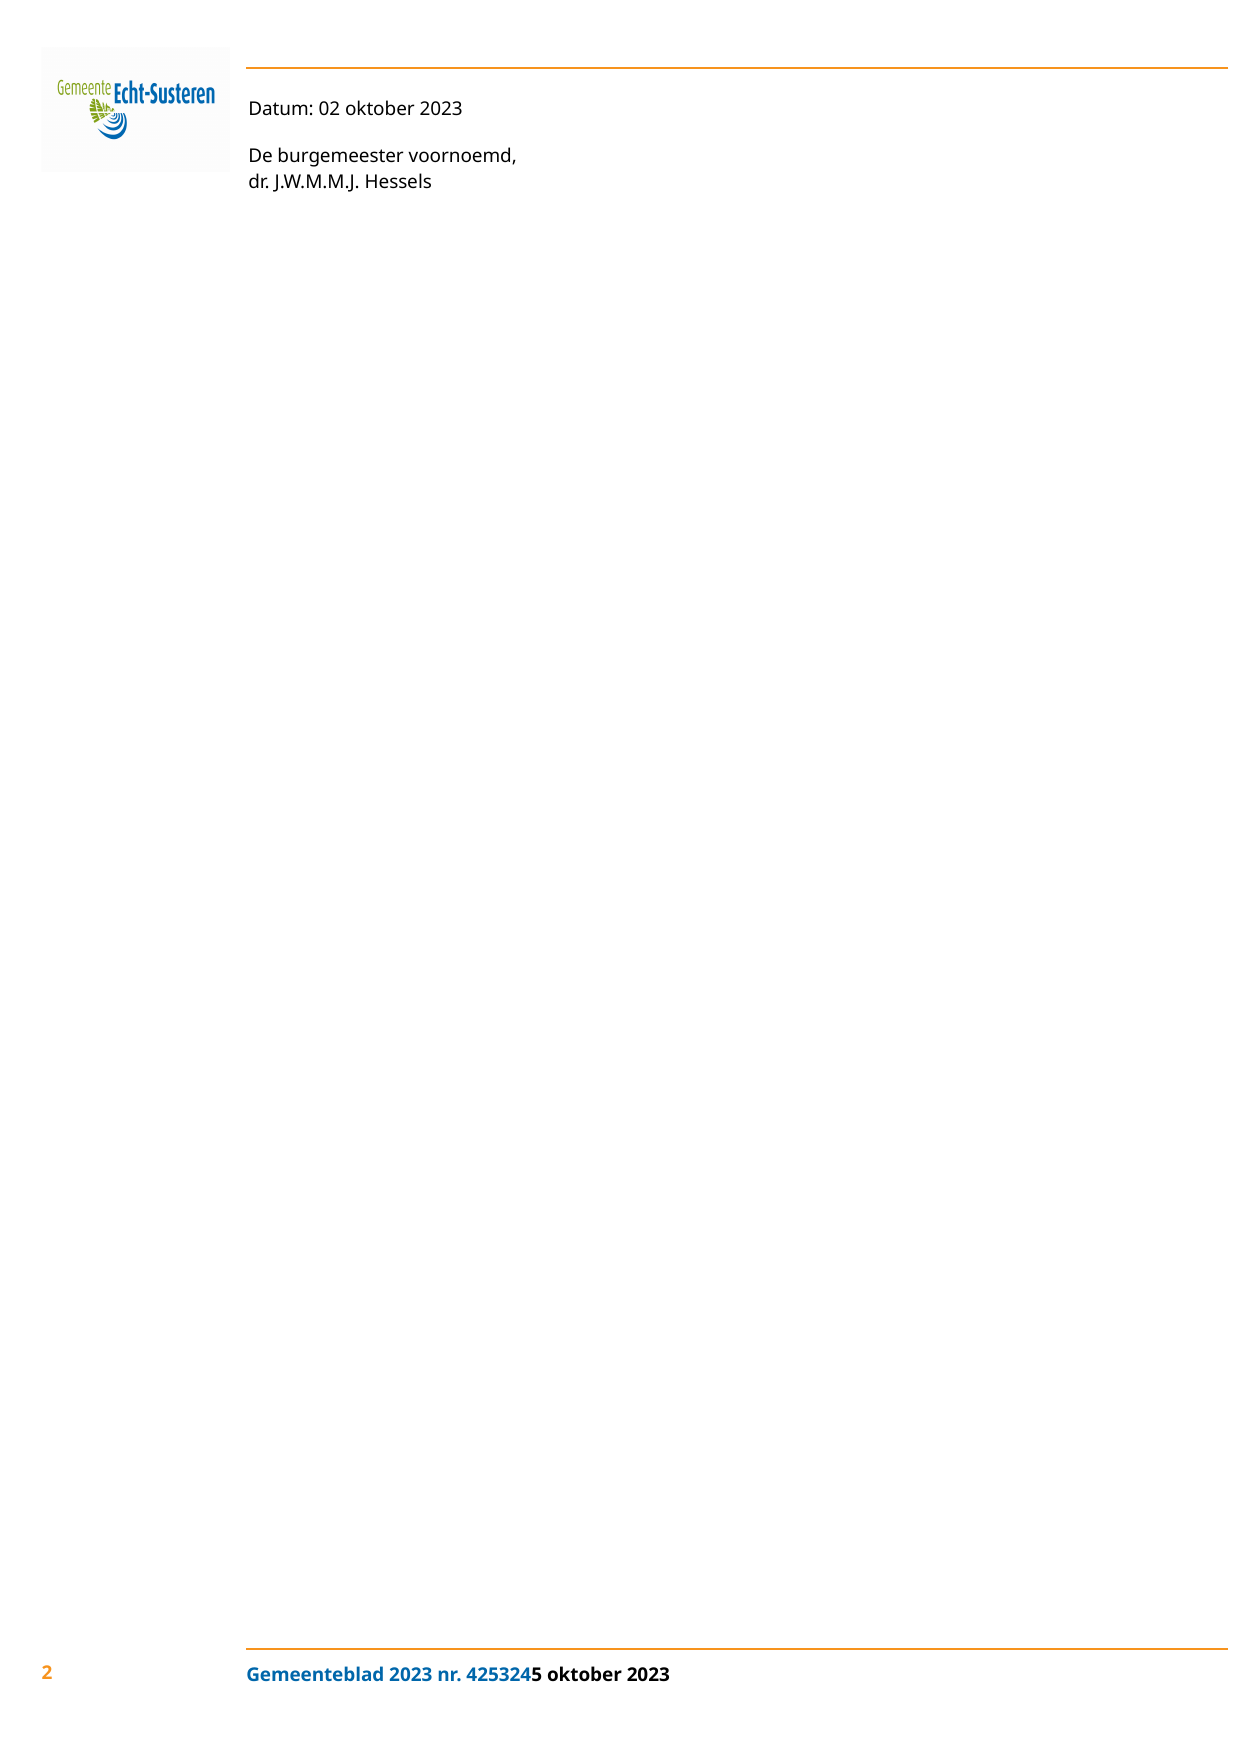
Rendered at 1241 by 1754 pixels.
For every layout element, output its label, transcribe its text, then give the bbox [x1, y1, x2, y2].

text De burgemeester voornoemd, [248, 143, 1152, 168]
text dr. J.W.M.M.J. Hessels [248, 168, 1152, 194]
picture [41, 47, 231, 172]
text Datum: 02 oktober 2023 [248, 95, 1152, 121]
